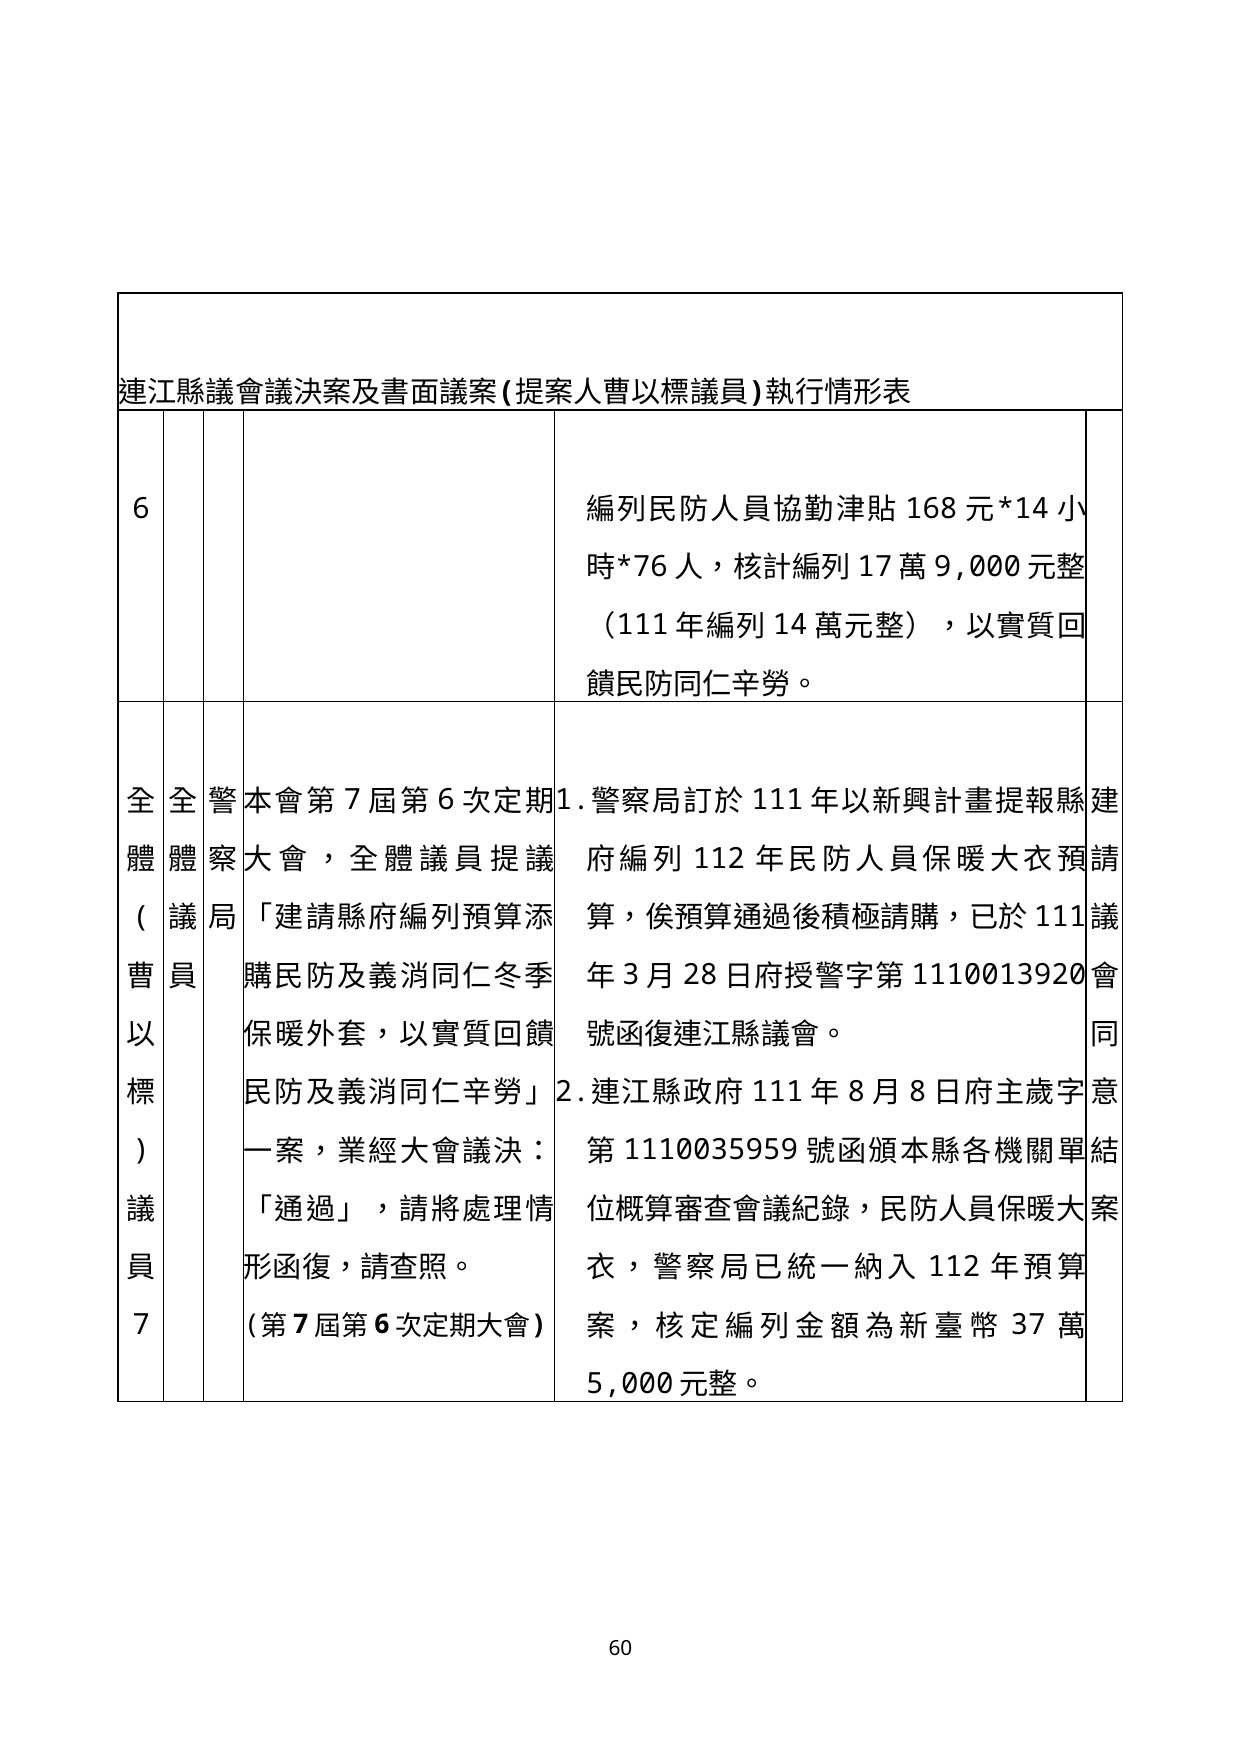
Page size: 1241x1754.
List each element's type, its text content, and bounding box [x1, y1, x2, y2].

table_cell 1.警察局訂於111年以新興計畫提報縣府編列112年民防人員保暖大衣預算，俟預算通過後積極請購，已於111年3月28日府授警字第1110013920號函復連江縣議會。 2.連江縣政府111年8月8日府主歲字第1110035959號函頒本縣各機關單位概算審查會議紀錄，民防人員保暖大衣，警察局已統一納入112年預算案，核定編列金額為新臺幣37萬5,000元整。 [555, 702, 1085, 1401]
table_cell [244, 411, 554, 701]
table_cell 建請議會同意結案 [1087, 702, 1122, 1401]
table_cell 編列民防人員協勤津貼168元*14小時*76人，核計編列17萬9,000元整（111年編列14萬元整），以實質回饋民防同仁辛勞。 [555, 411, 1085, 701]
table_cell 警察局 [204, 702, 243, 1401]
table_cell 本會第7屆第6次定期大會，全體議員提議「建請縣府編列預算添購民防及義消同仁冬季保暖外套，以實質回饋民防及義消同仁辛勞」一案，業經大會議決：「通過」，請將處理情形函復，請查照。 (第7屆第6次定期大會) [244, 702, 554, 1401]
table_cell [1087, 411, 1122, 701]
table_cell 全體(曹以標)議員7 [119, 702, 163, 1401]
table_cell [204, 411, 243, 701]
table_cell [164, 411, 203, 701]
table_cell 全體議員 [164, 702, 203, 1401]
table_header 連江縣議會議決案及書面議案(提案人曹以標議員)執行情形表 [119, 294, 1122, 409]
table_cell 6 [119, 411, 163, 701]
